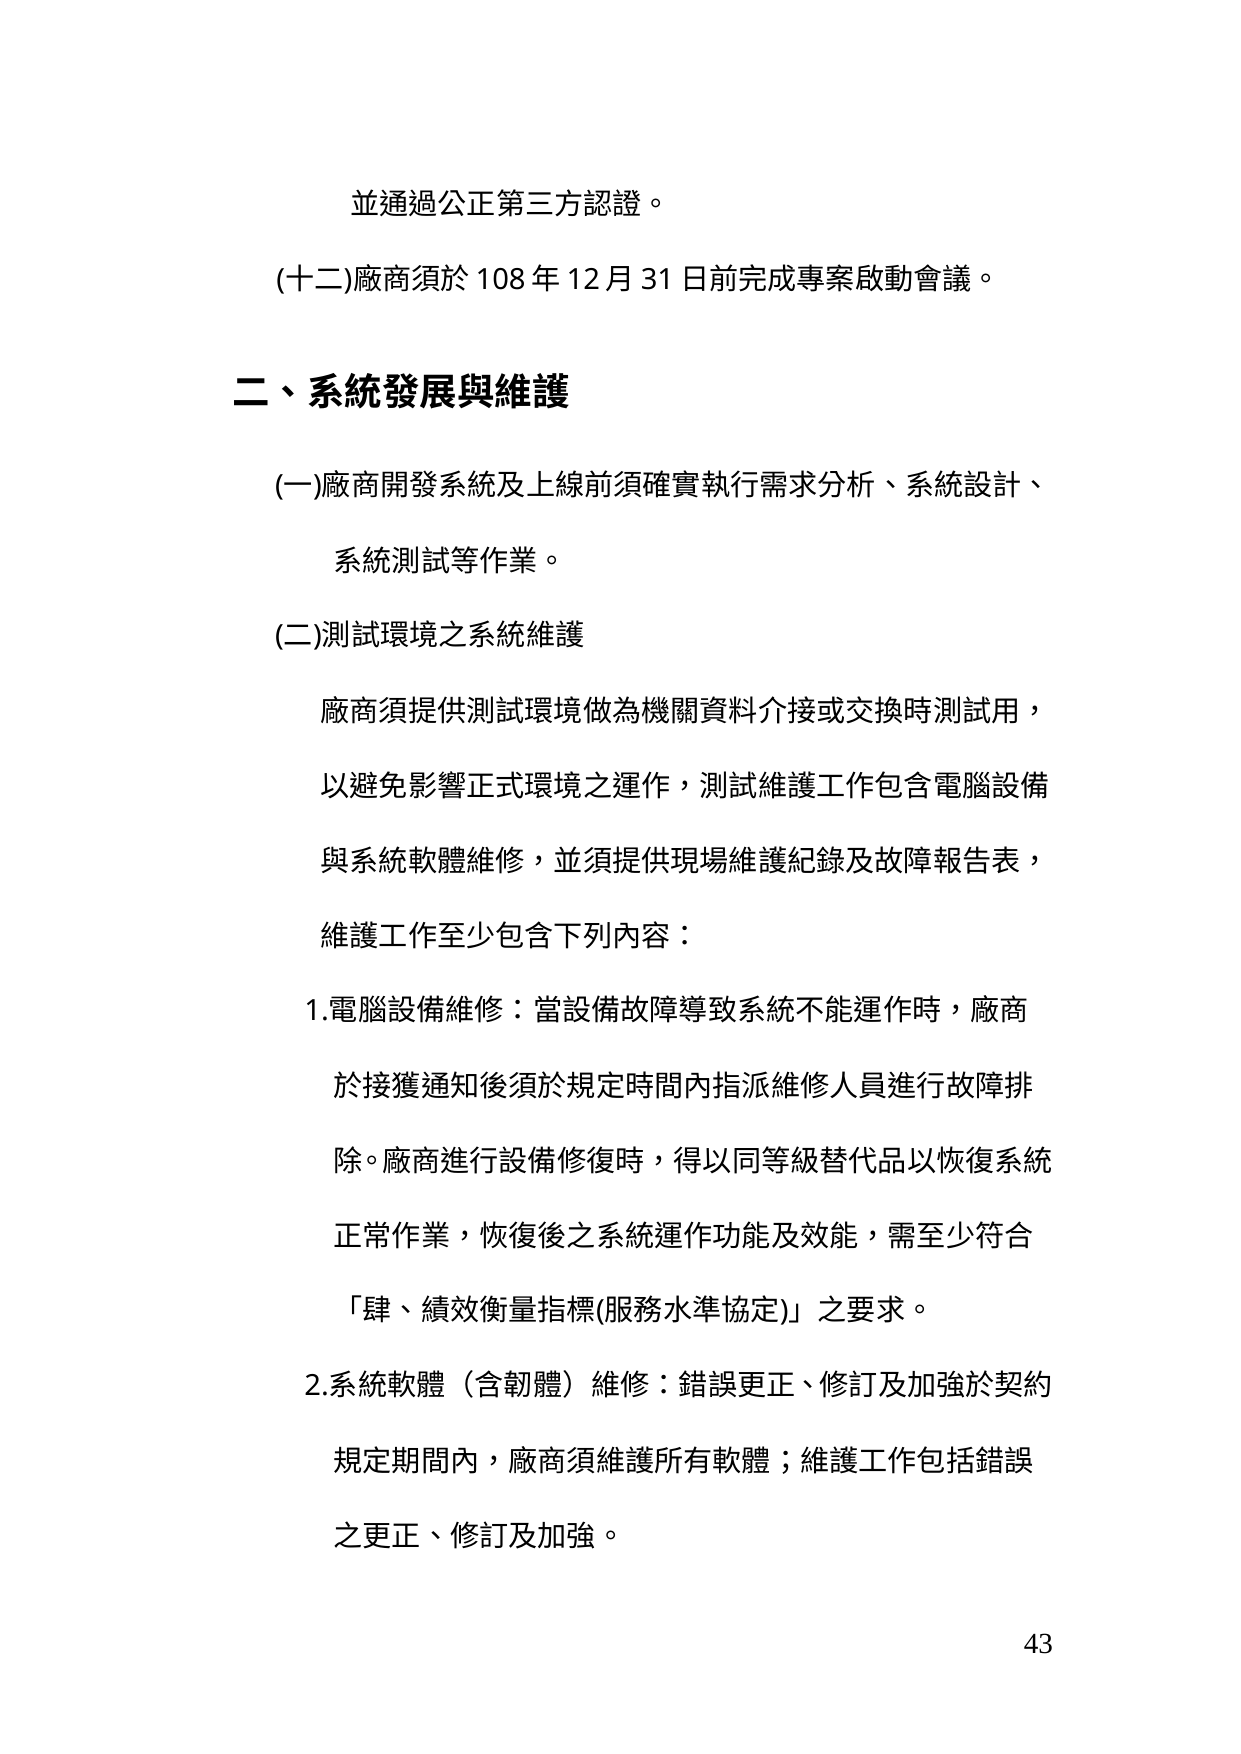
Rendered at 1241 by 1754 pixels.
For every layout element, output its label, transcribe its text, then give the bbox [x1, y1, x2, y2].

list 廠商須於108年12月31日前完成專案啟動會議。 [276, 239, 1053, 314]
list 並通過公正第三方認證。 [276, 164, 1053, 239]
text 1.電腦設備維修：當設備故障導致系統不能運作時，廠商於接獲通知後須於規定時間內指派維修人員進行故障排除。廠商進行設備修復時，得以同等級替代品以恢復系統正常作業，恢復後之系統運作功能及效能，需至少符合「肆、績效衡量指標(服務水準協定)」之要求。 [304, 971, 1053, 1346]
subtitle 系統發展與維護 [232, 352, 1053, 427]
text 廠商須提供測試環境做為機關資料介接或交換時測試用，以避免影響正式環境之運作，測試維護工作包含電腦設備與系統軟體維修，並須提供現場維護紀錄及故障報告表，維護工作至少包含下列內容： [320, 671, 1053, 971]
text (一)廠商開發系統及上線前須確實執行需求分析、系統設計、系統測試等作業。 [275, 446, 1053, 596]
text 2.系統軟體（含韌體）維修：錯誤更正、修訂及加強於契約規定期間內，廠商須維護所有軟體；維護工作包括錯誤之更正、修訂及加強。 [304, 1346, 1053, 1571]
text (二)測試環境之系統維護 [275, 596, 1053, 671]
